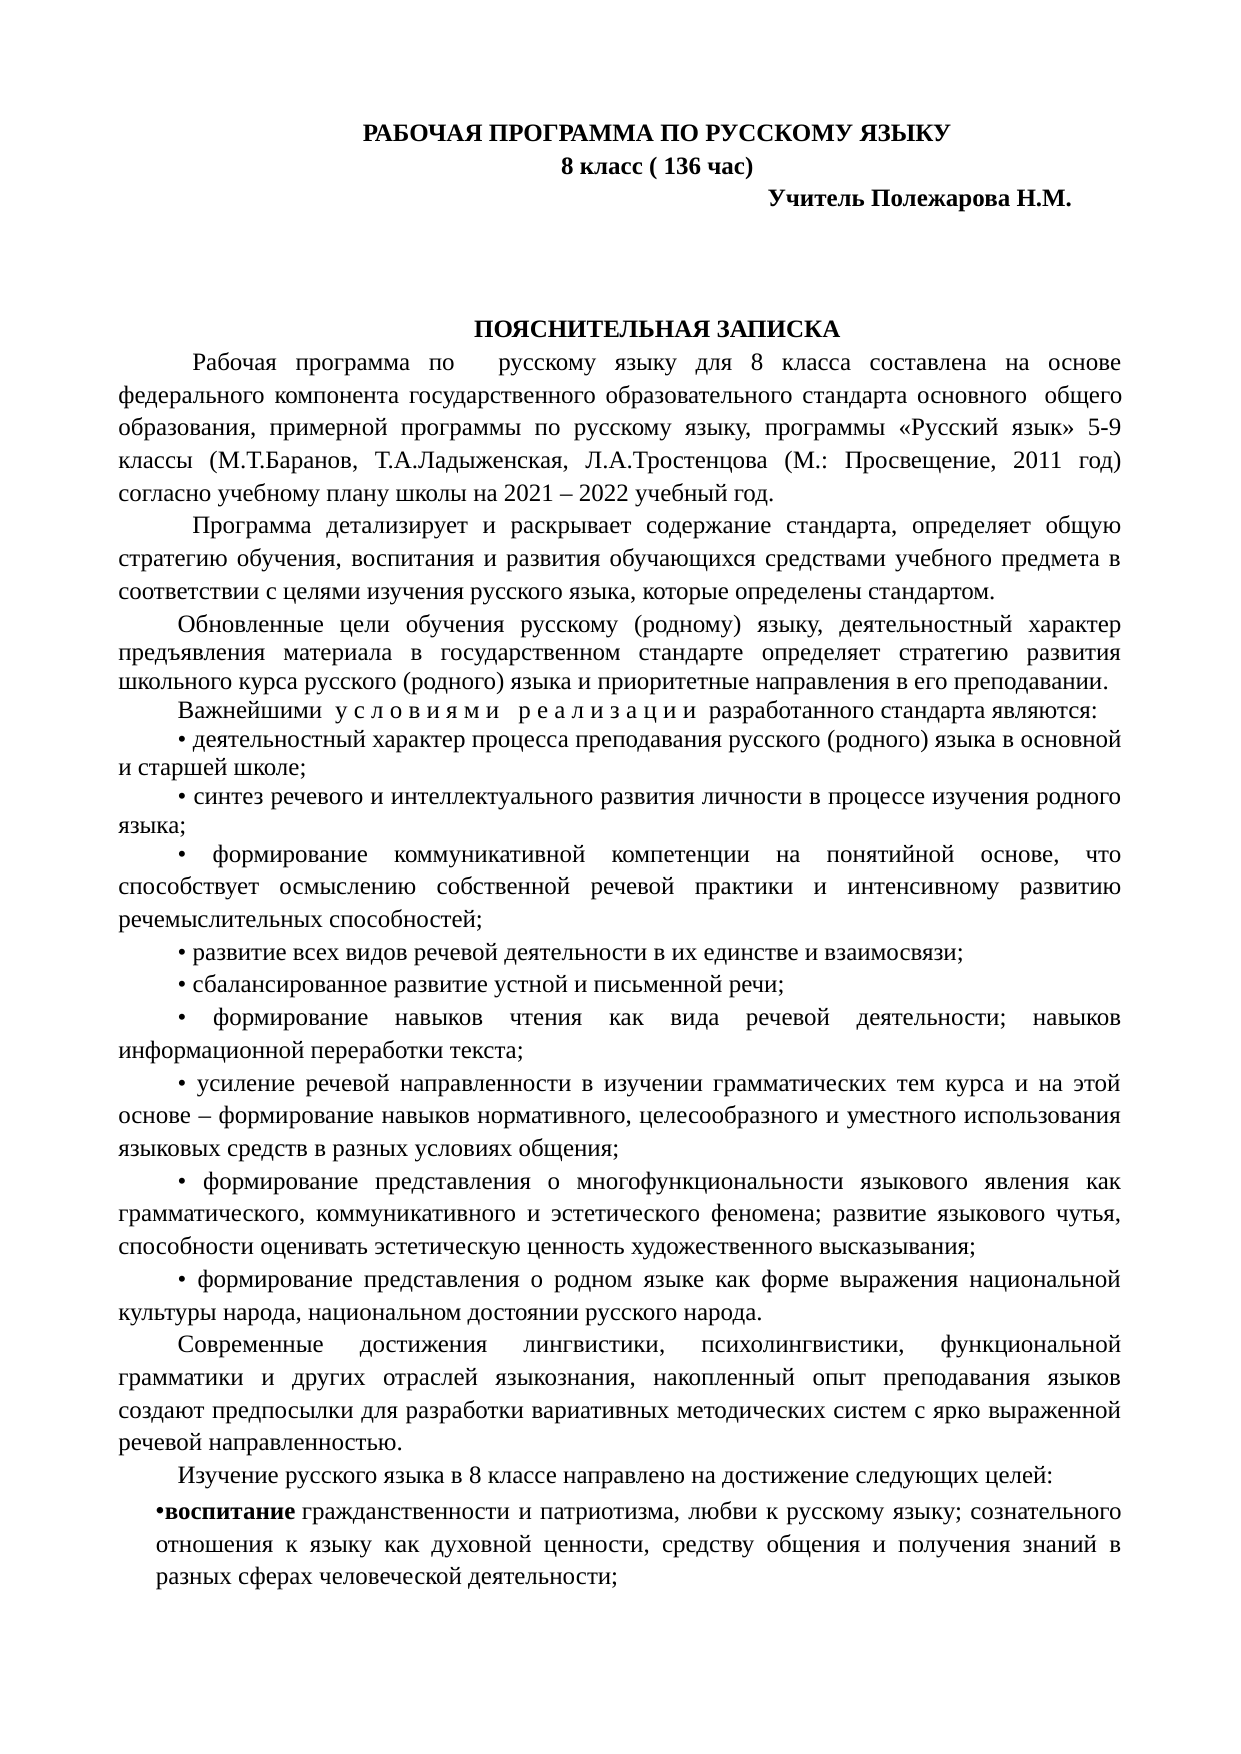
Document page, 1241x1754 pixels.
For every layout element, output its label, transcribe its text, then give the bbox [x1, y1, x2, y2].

text ПОЯСНИТЕЛЬНАЯ ЗАПИСКА [118, 314, 1122, 343]
text Рабочая программа по русскому языку для 8 класса составлена на основе федерального компонента государственного образовательного стандарта основного общего образования, примерной программы по русскому языку, программы «Русский язык» 5-9 классы (М.Т.Баранов, Т.А.Ладыженская, Л.А.Тростенцова (М.: Просвещение, 2011 год) согласно учебному плану школы на 2021 – 2022 учебный год. [118, 347, 1122, 507]
text Важнейшими у с л о в и я м и р е а л и з а ц и и разработанного стандарта являются: [118, 695, 1122, 724]
text Обновленные цели обучения русскому (родному) языку, деятельностный характер предъявления материала в государственном стандарте определяет стратегию развития школьного курса русского (родного) языка и приоритетные направления в его преподавании. [118, 609, 1122, 695]
text • синтез речевого и интеллектуального развития личности в процессе изучения родного языка; [118, 781, 1122, 839]
text • формирование представления о родном языке как форме выражения национальной культуры народа, национальном достоянии русского народа. [118, 1264, 1122, 1325]
text Современные достижения лингвистики, психолингвистики, функциональной грамматики и других отраслей языкознания, накопленный опыт преподавания языков создают предпосылки для разработки вариативных методических систем с ярко выраженной речевой направленностью. [118, 1329, 1122, 1456]
text • развитие всех видов речевой деятельности в их единстве и взаимосвязи; [118, 937, 1122, 966]
list воспитание гражданственности и патриотизма, любви к русскому языку; сознательного отношения к языку как духовной ценности, средству общения и получения знаний в разных сферах человеческой деятельности; [156, 1496, 1122, 1590]
text 8 класс ( 136 час) [118, 151, 1122, 179]
text • деятельностный характер процесса преподавания русского (родного) языка в основной и старшей школе; [118, 724, 1122, 781]
text • усиление речевой направленности в изучении грамматических тем курса и на этой основе – формирование навыков нормативного, целесообразного и уместного использования языковых средств в разных условиях общения; [118, 1068, 1122, 1162]
text Программа детализирует и раскрывает содержание стандарта, определяет общую стратегию обучения, воспитания и развития обучающихся средствами учебного предмета в соответствии с целями изучения русского языка, которые определены стандартом. [118, 511, 1122, 605]
text • формирование навыков чтения как вида речевой деятельности; навыков информационной переработки текста; [118, 1002, 1122, 1064]
text • сбалансированное развитие устной и письменной речи; [118, 969, 1122, 998]
text Учитель Полежарова Н.М. [118, 183, 1122, 212]
text • формирование коммуникативной компетенции на понятийной основе, что способствует осмыслению собственной речевой практики и интенсивному развитию речемыслительных способностей; [118, 839, 1122, 933]
text Изучение русского языка в 8 классе направлено на достижение следующих целей: [118, 1460, 1122, 1489]
text • формирование представления о многофункциональности языкового явления как грамматического, коммуникативного и эстетического феномена; развитие языкового чутья, способности оценивать эстетическую ценность художественного высказывания; [118, 1166, 1122, 1260]
text РАБОЧАЯ ПРОГРАММА ПО РУССКОМУ ЯЗЫКУ [118, 118, 1122, 147]
